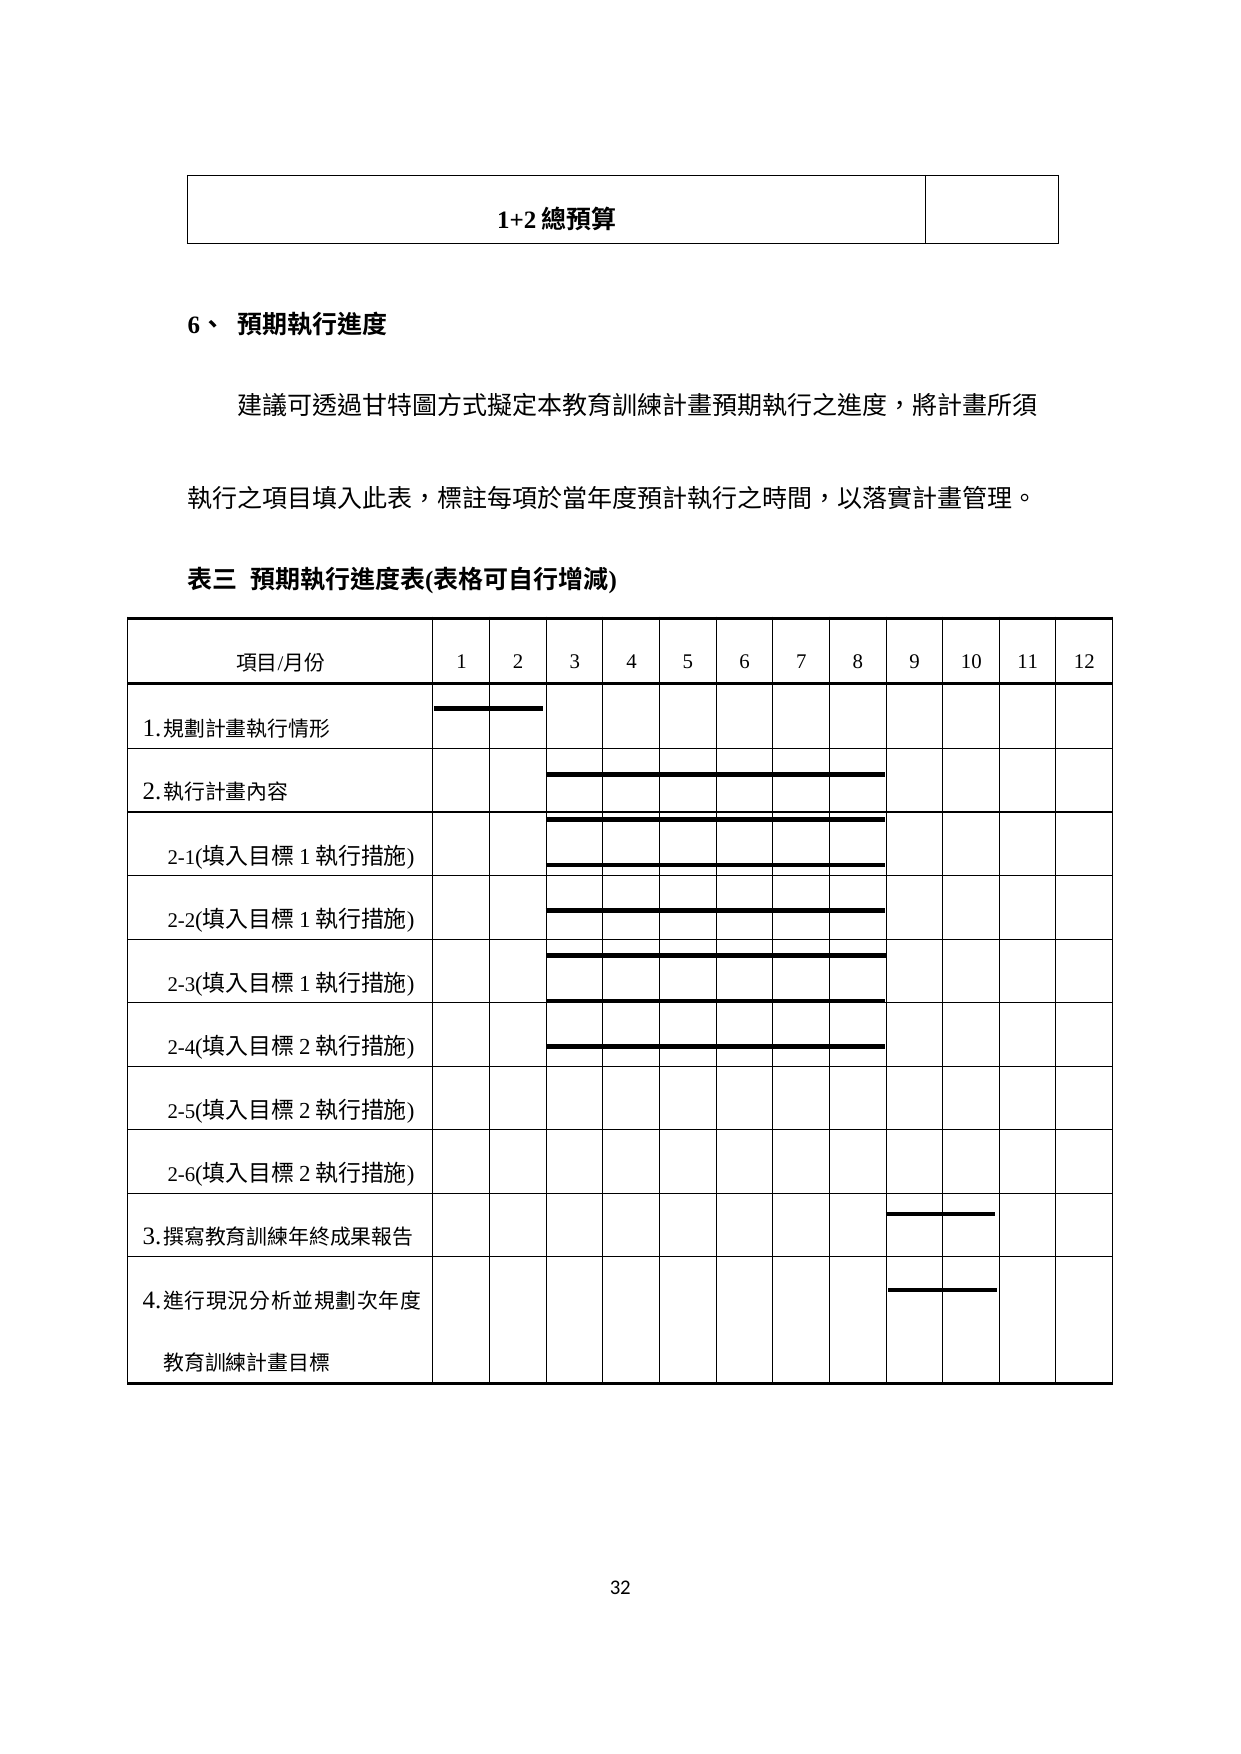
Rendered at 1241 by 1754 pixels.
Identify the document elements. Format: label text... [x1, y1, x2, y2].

table_cell [547, 1194, 602, 1256]
table_cell [773, 876, 829, 908]
table_cell [490, 1067, 546, 1129]
table_cell [887, 1003, 942, 1066]
table_cell [717, 1003, 772, 1044]
table_cell [660, 913, 716, 938]
table_cell [603, 913, 659, 938]
table_cell [1000, 1257, 1055, 1382]
table_cell [773, 749, 829, 772]
table_cell [773, 1003, 829, 1044]
table_cell [603, 1257, 659, 1382]
table_cell [717, 1194, 772, 1256]
table_cell [433, 1003, 489, 1066]
table_cell [1056, 1257, 1112, 1382]
table_header 2 [490, 620, 546, 682]
table_cell [490, 876, 546, 938]
table_cell [490, 1130, 546, 1193]
table_cell 2-1(填入目標1執行措施) [128, 813, 432, 875]
table_cell [773, 913, 829, 938]
text 表三 預期執行進度表(表格可自行增減) [187, 536, 1053, 598]
table_cell [943, 1130, 999, 1193]
table_cell [1056, 1067, 1112, 1129]
table_cell [773, 822, 829, 863]
table_cell [830, 1130, 886, 1193]
table_header 10 [943, 620, 999, 682]
table_cell [943, 940, 999, 1002]
table_cell [603, 867, 659, 875]
table_cell [717, 822, 772, 863]
table_cell [943, 685, 999, 748]
table_cell [433, 940, 489, 1002]
table_cell [887, 876, 942, 938]
table_cell [773, 1067, 829, 1129]
table_cell [1000, 876, 1055, 938]
table_header 6 [717, 620, 772, 682]
table_cell [887, 1130, 942, 1193]
table_header 1 [433, 620, 489, 682]
table_cell [717, 777, 772, 811]
table_cell [717, 1130, 772, 1193]
table_cell [603, 958, 659, 999]
table_cell [1000, 1130, 1055, 1193]
table_cell [660, 867, 716, 875]
table_cell [603, 940, 659, 953]
table_cell [943, 1067, 999, 1129]
table_cell [1056, 685, 1112, 748]
table_cell [660, 940, 716, 953]
table_cell [717, 685, 772, 748]
table_cell [717, 1067, 772, 1129]
table_header 項目/月份 [128, 620, 432, 682]
table_cell [660, 1049, 716, 1066]
table_cell [717, 749, 772, 772]
table_cell [660, 813, 716, 817]
table_cell [603, 1049, 659, 1066]
table_cell [717, 867, 772, 875]
table_cell [603, 1067, 659, 1129]
table_cell [433, 813, 489, 875]
table_header 5 [660, 620, 716, 682]
table_cell [943, 1194, 999, 1256]
table_cell [603, 1003, 659, 1044]
table_cell [830, 749, 886, 811]
table_cell [547, 685, 602, 748]
table_cell [717, 913, 772, 938]
table_cell [660, 876, 716, 908]
table_cell [660, 1257, 716, 1382]
table_cell [830, 685, 886, 748]
table_cell [490, 685, 546, 748]
table_cell [660, 822, 716, 863]
table_cell [943, 749, 999, 811]
table_header 9 [887, 620, 942, 682]
table_cell [830, 1257, 886, 1382]
table_cell [773, 777, 829, 811]
table_cell [773, 813, 829, 817]
table_header 12 [1056, 620, 1112, 682]
table_cell [547, 913, 602, 938]
table_cell [887, 685, 942, 748]
table_cell [926, 176, 1058, 242]
table_cell [717, 876, 772, 908]
table_cell [887, 749, 942, 811]
table_cell [773, 1194, 829, 1256]
table_cell 2-2(填入目標1執行措施) [128, 876, 432, 938]
table_cell [433, 685, 489, 706]
table_cell 2-5(填入目標2執行措施) [128, 1067, 432, 1129]
table_cell 2-6(填入目標2執行措施) [128, 1130, 432, 1193]
table_cell [830, 958, 886, 1002]
table_cell [603, 749, 659, 772]
table_cell [660, 749, 716, 772]
table_header 11 [1000, 620, 1055, 682]
table_cell [773, 1049, 829, 1066]
table_header 8 [830, 620, 886, 682]
table_cell [660, 1130, 716, 1193]
table_cell [1056, 940, 1112, 1002]
table_cell [433, 749, 489, 811]
table_cell [887, 1257, 942, 1382]
table_cell [547, 1257, 602, 1382]
table_cell [660, 1003, 716, 1044]
table_cell 規劃計畫執行情形 [128, 685, 432, 748]
table_cell [603, 1194, 659, 1256]
table_header 7 [773, 620, 829, 682]
table_cell [830, 1194, 886, 1256]
table_cell [490, 749, 546, 811]
table_cell [547, 777, 602, 811]
table_cell [547, 1003, 602, 1044]
table_cell 進行現況分析並規劃次年度教育訓練計畫目標 [128, 1257, 432, 1382]
table_cell [887, 1216, 942, 1256]
table_cell [1056, 749, 1112, 811]
table_cell [717, 1049, 772, 1066]
table_cell [773, 1130, 829, 1193]
table_cell [547, 940, 602, 953]
table_cell [717, 940, 772, 953]
table_cell [660, 1194, 716, 1256]
table_cell [1056, 1130, 1112, 1193]
table_cell 撰寫教育訓練年終成果報告 [128, 1194, 432, 1256]
table_cell [660, 777, 716, 811]
table_cell [660, 685, 716, 748]
table_cell [1056, 876, 1112, 938]
table_cell [547, 1067, 602, 1129]
table_cell [603, 876, 659, 908]
table_cell [887, 1194, 942, 1212]
table_cell [433, 707, 489, 748]
table_cell [433, 1130, 489, 1193]
table_cell [603, 822, 659, 863]
table_cell 2-4(填入目標2執行措施) [128, 1003, 432, 1066]
text 建議可透過甘特圖方式擬定本教育訓練計畫預期執行之進度，將計畫所須執行之項目填入此表，標註每項於當年度預計執行之時間，以落實計畫管理。 [187, 362, 1053, 518]
table_cell [943, 813, 999, 875]
table_header 3 [547, 620, 602, 682]
table_cell [660, 958, 716, 999]
table_cell [717, 1257, 772, 1382]
table_cell [773, 1257, 829, 1382]
table_cell [603, 1130, 659, 1193]
table_cell [1000, 940, 1055, 1002]
table_cell [773, 958, 829, 999]
table_cell [547, 1049, 602, 1066]
table_cell [490, 940, 546, 1002]
table_cell [1056, 813, 1112, 875]
table_cell [773, 867, 829, 875]
table_cell [603, 777, 659, 811]
table_cell [1000, 1003, 1055, 1066]
table_cell [433, 1067, 489, 1129]
table_cell [943, 1257, 999, 1382]
table_cell [1056, 1003, 1112, 1066]
table_cell [830, 940, 886, 953]
table_cell [547, 867, 602, 875]
table_cell [887, 1067, 942, 1129]
table_cell [717, 813, 772, 817]
table_cell 1+2總預算 [188, 176, 925, 242]
table_cell [773, 940, 829, 953]
table_cell [1056, 1194, 1112, 1256]
table_cell [490, 1194, 546, 1256]
table_cell 執行計畫內容 [128, 749, 432, 811]
table_cell [830, 1067, 886, 1129]
list 預期執行進度 [187, 281, 1053, 343]
table_cell [830, 1003, 886, 1066]
table_cell [603, 813, 659, 817]
table_cell [717, 958, 772, 999]
table_cell [773, 685, 829, 748]
table_cell [547, 813, 602, 817]
table_cell [830, 813, 886, 875]
table_cell [547, 749, 602, 772]
table_cell [490, 1003, 546, 1066]
table_cell [887, 940, 942, 1002]
table_cell [660, 1067, 716, 1129]
table_cell [547, 876, 602, 908]
table_cell [1000, 1194, 1055, 1256]
table_cell [490, 1257, 546, 1382]
table_cell [1000, 685, 1055, 748]
table_cell [1000, 1067, 1055, 1129]
table_cell [1000, 813, 1055, 875]
table_cell [547, 1130, 602, 1193]
table_cell [887, 813, 942, 875]
table_cell [943, 876, 999, 938]
table_header 4 [603, 620, 659, 682]
table_cell 2-3(填入目標1執行措施) [128, 940, 432, 1002]
table_cell [830, 876, 886, 938]
table_cell [433, 1257, 489, 1382]
table_cell [547, 958, 602, 999]
table_cell [943, 1003, 999, 1066]
table_cell [547, 822, 602, 863]
table_cell [490, 813, 546, 875]
table_cell [1000, 749, 1055, 811]
table_cell [603, 685, 659, 748]
table_cell [433, 1194, 489, 1256]
table_cell [433, 876, 489, 938]
